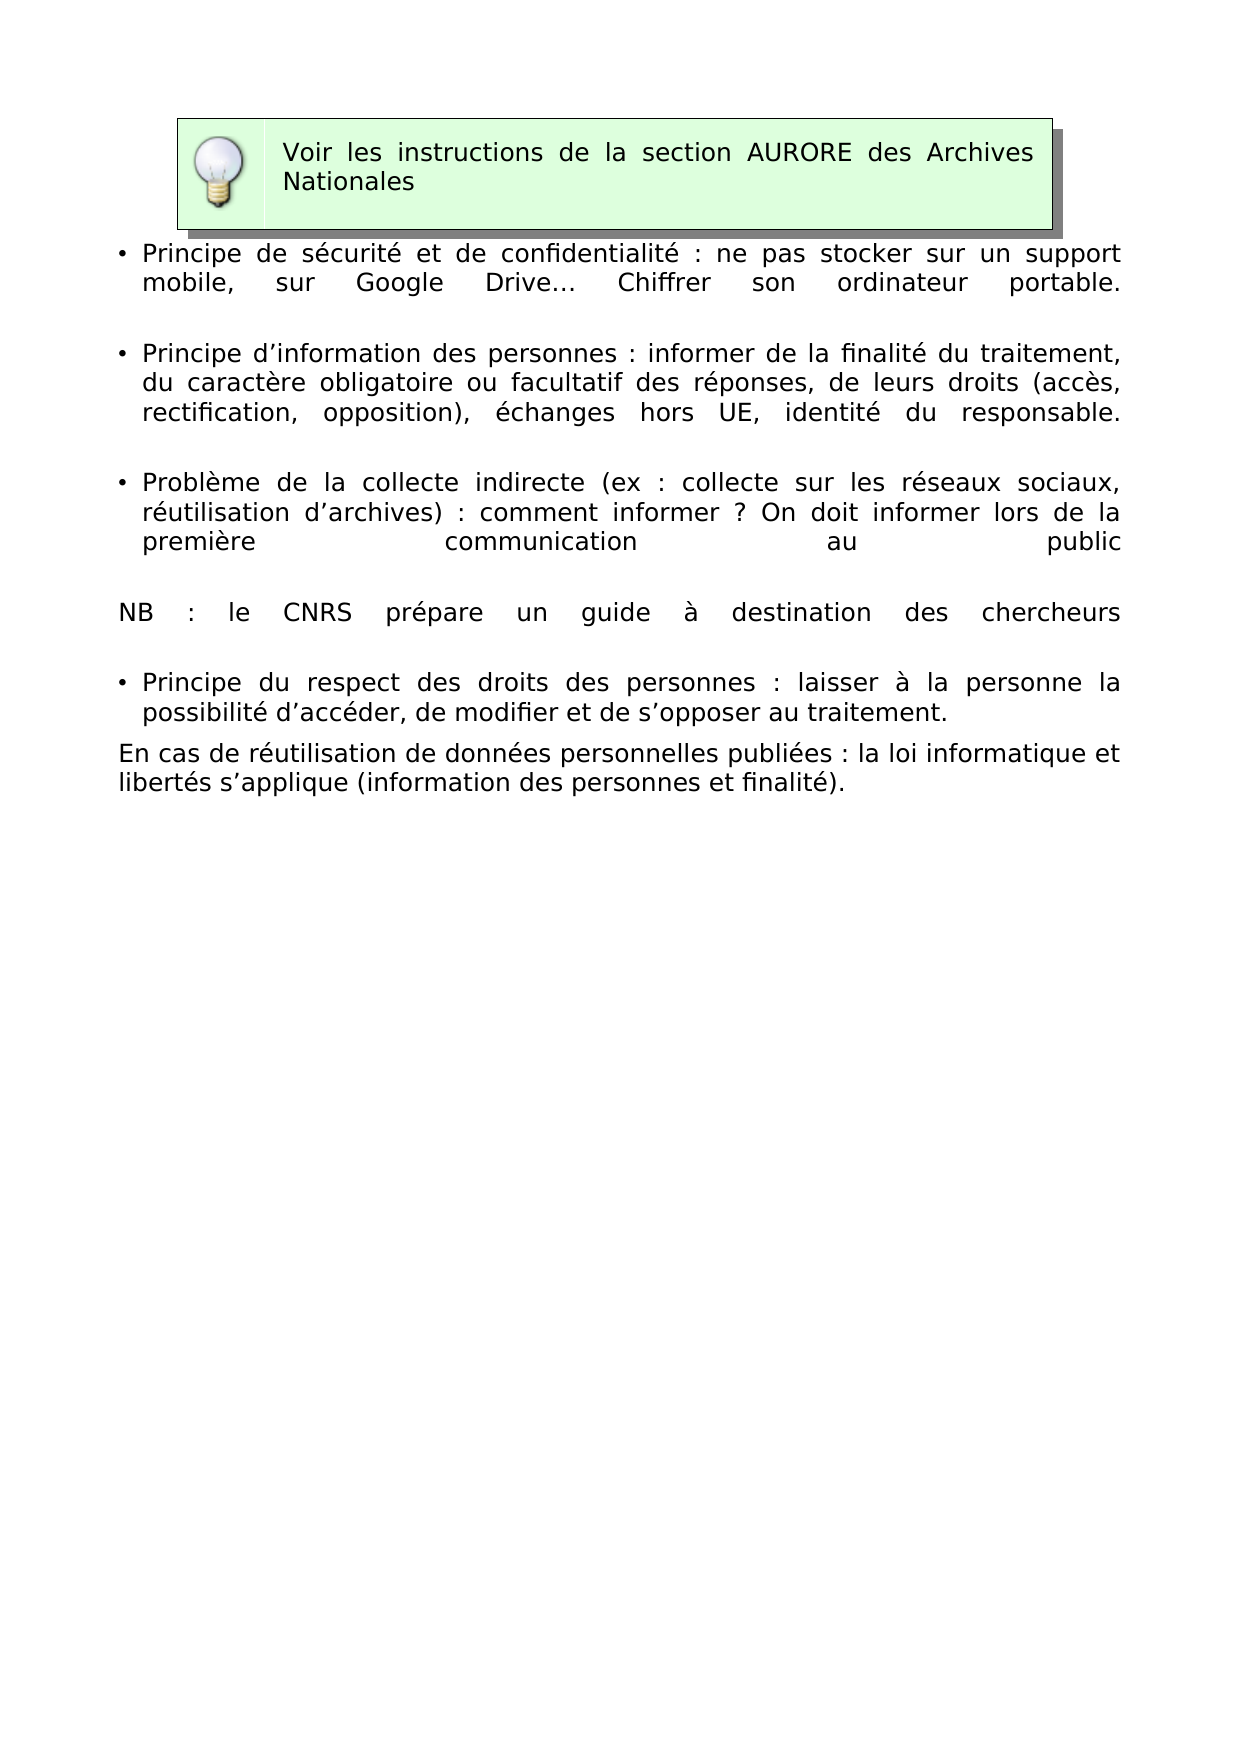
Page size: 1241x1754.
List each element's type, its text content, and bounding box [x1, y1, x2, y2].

text En cas de réutilisation de données personnelles publiées : la loi informatique et libertés s’applique (information des personnes et finalité). [118, 739, 1122, 798]
list Problème de la collecte indirecte (ex : collecte sur les réseaux sociaux, réutilisation d’archives) : comment informer ? On doit informer lors de la première communication au public [118, 468, 1122, 585]
table_header Voir les instructions de la section AURORE des Archives Nationales [265, 119, 1052, 229]
list Principe du respect des droits des personnes : laisser à la personne la possibilité d’accéder, de modifier et de s’opposer au traitement. [118, 668, 1122, 727]
list Principe de sécurité et de confidentialité : ne pas stocker sur un support mobile, sur Google Drive… Chiffrer son ordinateur portable. [118, 239, 1122, 327]
list Principe d’information des personnes : informer de la finalité du traitement, du caractère obligatoire ou facultatif des réponses, de leurs droits (accès, rectification, opposition), échanges hors UE, identité du responsable. [118, 339, 1122, 456]
picture [183, 136, 259, 211]
table_header [178, 119, 264, 229]
text NB : le CNRS prépare un guide à destination des chercheurs [118, 598, 1122, 656]
